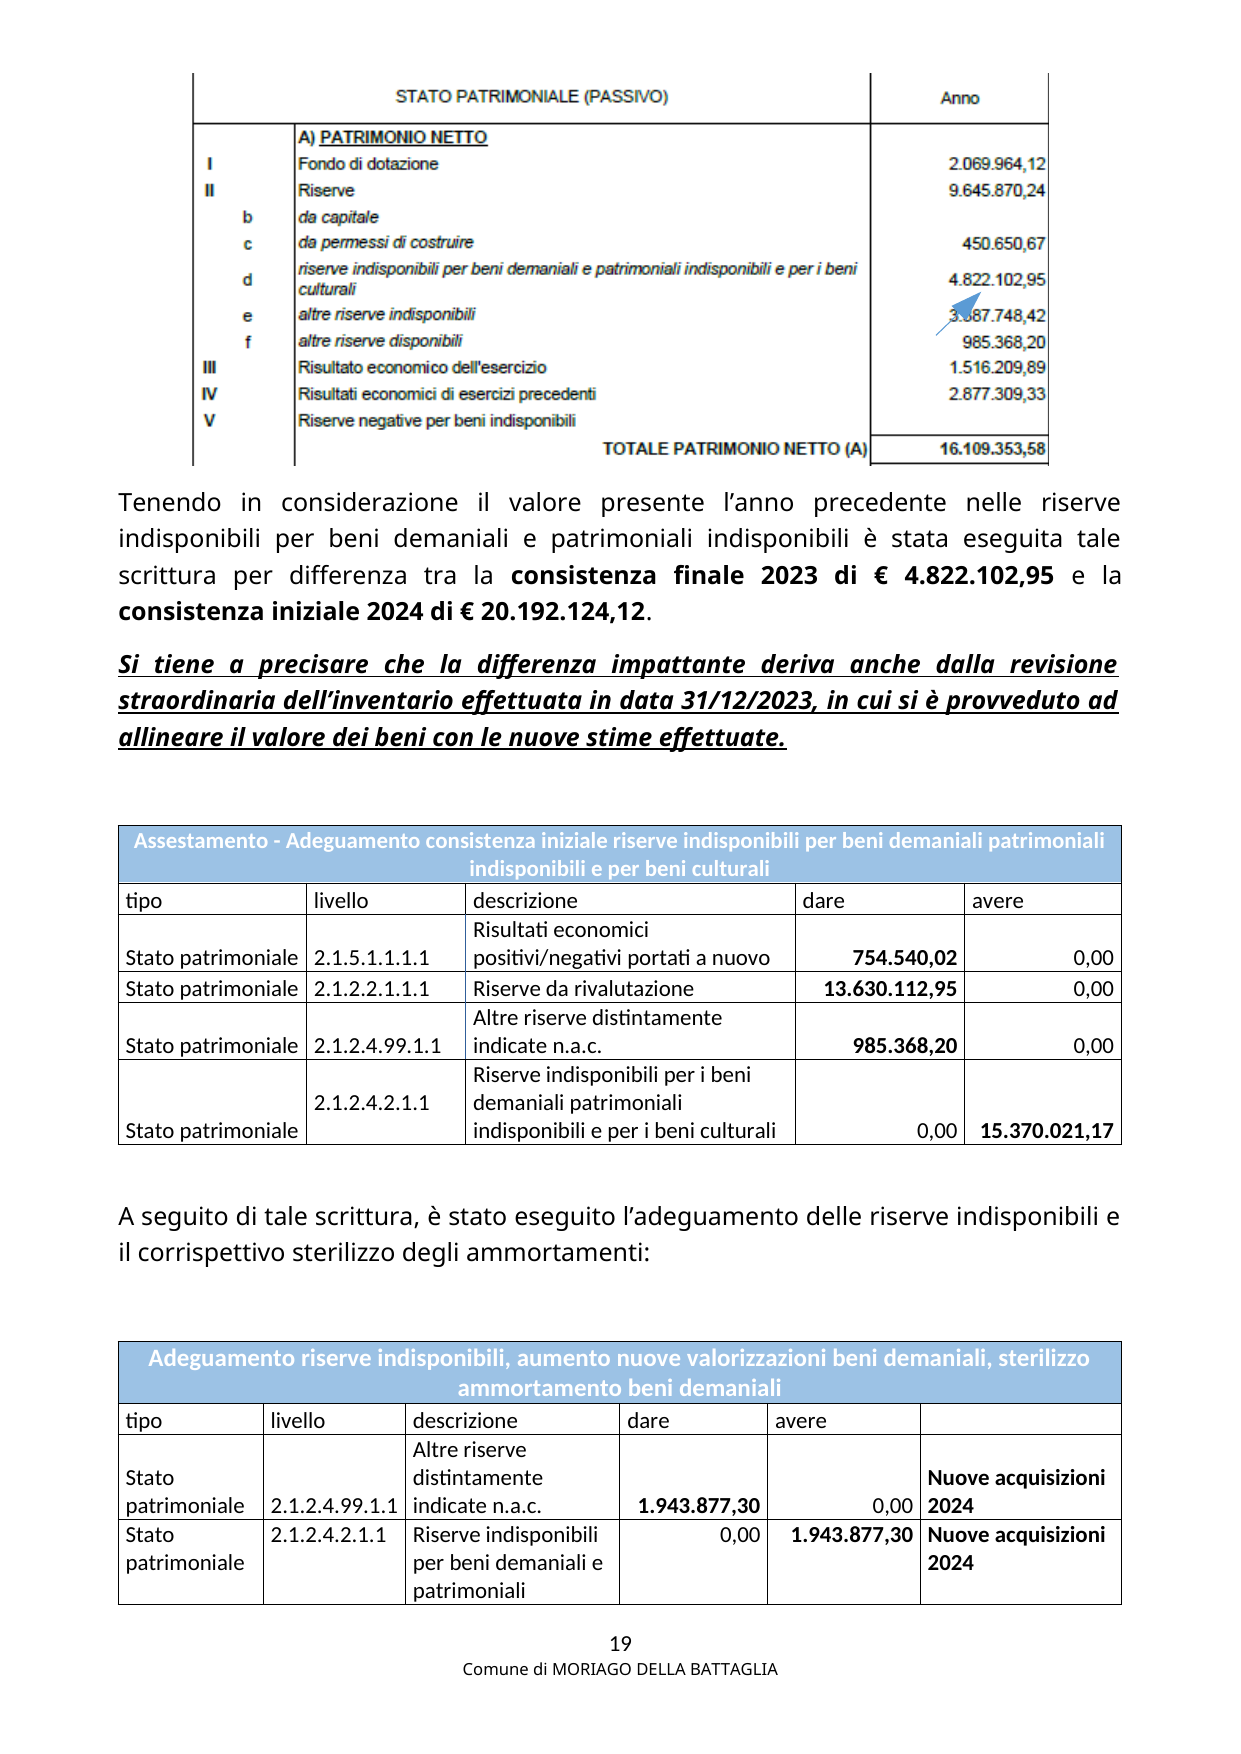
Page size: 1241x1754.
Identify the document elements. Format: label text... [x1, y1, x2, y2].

table_cell livello [264, 1404, 405, 1434]
table_cell Nuove acquisizioni 2024 [921, 1520, 1121, 1604]
text A seguito di tale scrittura, è stato eseguito l’adeguamento delle riserve indisponibili e il corrispettivo sterilizzo degli ammortamenti: [118, 1198, 1122, 1269]
table_cell 2.1.2.4.99.1.1 [264, 1435, 405, 1519]
table_cell Stato patrimoniale [119, 915, 306, 971]
table_cell 2.1.2.4.99.1.1 [307, 1003, 465, 1059]
table_cell livello [307, 884, 465, 914]
table_cell 2.1.2.4.2.1.1 [264, 1520, 405, 1604]
table_cell Altre riserve distintamente indicate n.a.c. [406, 1435, 619, 1519]
text Tenendo in considerazione il valore presente l’anno precedente nelle riserve indisponibili per beni demaniali e patrimoniali indisponibili è stata eseguita tale scrittura per differenza tra la consistenza finale 2023 di € 4.822.102,95 e la consistenza iniziale 2024 di € 20.192.124,12. [118, 484, 1122, 628]
table_header Assestamento - Adeguamento consistenza iniziale riserve indisponibili per beni demaniali patrimoniali indisponibili e per beni culturali [119, 826, 1121, 882]
table_cell Nuove acquisizioni 2024 [921, 1435, 1121, 1519]
table_cell 985.368,20 [796, 1003, 964, 1059]
table_cell descrizione [466, 884, 795, 914]
table_cell 2.1.2.2.1.1.1 [307, 972, 465, 1002]
table_cell Risultati economici positivi/negativi portati a nuovo [466, 915, 795, 971]
table_cell descrizione [406, 1404, 619, 1434]
table_cell 0,00 [620, 1520, 767, 1604]
table_cell Stato patrimoniale [119, 1003, 306, 1059]
table_cell Riserve indisponibili per i beni demaniali patrimoniali indisponibili e per i beni culturali [466, 1060, 795, 1144]
table_cell 1.943.877,30 [620, 1435, 767, 1519]
table_cell 15.370.021,17 [965, 1060, 1121, 1144]
table_cell Stato patrimoniale [119, 1060, 306, 1144]
table_cell [921, 1404, 1121, 1434]
table_cell 2.1.5.1.1.1.1 [307, 915, 465, 971]
table_cell 0,00 [965, 972, 1121, 1002]
table_cell 0,00 [796, 1060, 964, 1144]
table_cell Riserve da rivalutazione [466, 972, 795, 1002]
table_cell Altre riserve distintamente indicate n.a.c. [466, 1003, 795, 1059]
table_cell 0,00 [768, 1435, 920, 1519]
table_cell 1.943.877,30 [768, 1520, 920, 1604]
table_cell Stato patrimoniale [119, 972, 306, 1002]
table_cell dare [620, 1404, 767, 1434]
table_header Adeguamento riserve indisponibili, aumento nuove valorizzazioni beni demaniali, sterilizzo ammortamento beni demaniali [119, 1342, 1121, 1403]
table_cell dare [796, 884, 964, 914]
table_cell 2.1.2.4.2.1.1 [307, 1060, 465, 1144]
table_cell 13.630.112,95 [796, 972, 964, 1002]
table_cell 754.540,02 [796, 915, 964, 971]
table_cell Stato patrimoniale [119, 1435, 263, 1519]
table_cell tipo [119, 884, 306, 914]
table_cell Stato patrimoniale [119, 1520, 263, 1604]
table_cell 0,00 [965, 915, 1121, 971]
table_cell avere [965, 884, 1121, 914]
table_cell 0,00 [965, 1003, 1121, 1059]
table_cell avere [768, 1404, 920, 1434]
table_cell tipo [119, 1404, 263, 1434]
table_cell Riserve indisponibili per beni demaniali e patrimoniali [406, 1520, 619, 1604]
text Si tiene a precisare che la differenza impattante deriva anche dalla revisione straordinaria dell’inventario effettuata in data 31/12/2023, in cui si è provveduto ad allineare il valore dei beni con le nuove stime effettuate. [118, 647, 1122, 753]
